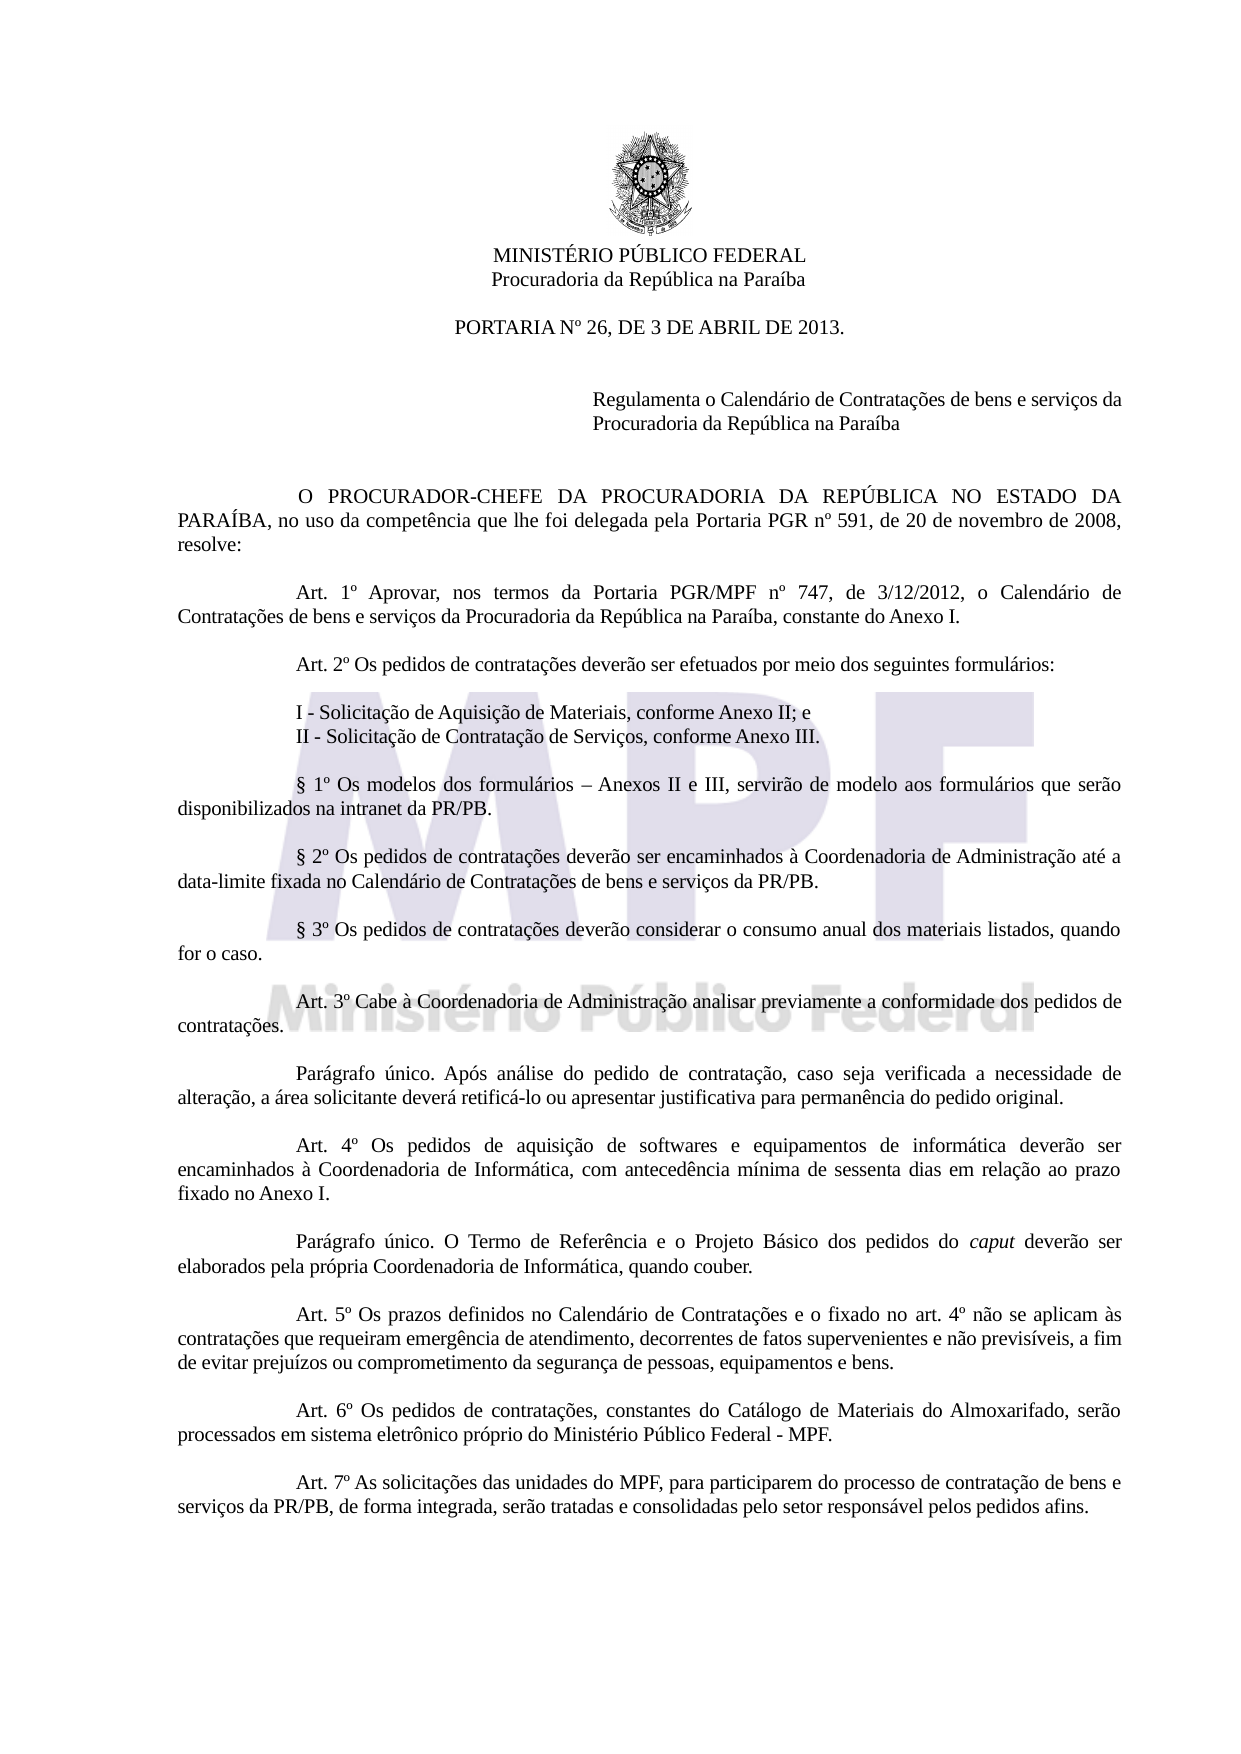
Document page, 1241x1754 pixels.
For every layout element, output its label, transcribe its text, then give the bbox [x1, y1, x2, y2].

picture [266, 820, 1034, 844]
picture [266, 692, 1034, 700]
picture [606, 125, 693, 236]
text MINISTÉRIO PÚBLICO FEDERAL [177, 243, 1122, 267]
picture [266, 748, 1034, 772]
text § 3º Os pedidos de contratações deverão considerar o consumo anual dos materiais listados, quando for o caso. [177, 917, 1122, 965]
text Regulamenta o Calendário de Contratações de bens e serviços da Procuradoria da República na Paraíba [592, 387, 1122, 435]
picture [266, 965, 1034, 989]
picture [266, 893, 1034, 917]
text Art. 7º As solicitações das unidades do MPF, para participarem do processo de contratação de bens e serviços da PR/PB, de forma integrada, serão tratadas e consolidadas pelo setor responsável pelos pedidos afins. [177, 1470, 1122, 1518]
text Art. 4º Os pedidos de aquisição de softwares e equipamentos de informática deverão ser encaminhados à Coordenadoria de Informática, com antecedência mínima de sessenta dias em relação ao prazo fixado no Anexo I. [177, 1133, 1122, 1205]
text Parágrafo único. Após análise do pedido de contratação, caso seja verificada a necessidade de alteração, a área solicitante deverá retificá-lo ou apresentar justificativa para permanência do pedido original. [177, 1061, 1122, 1109]
text § 2º Os pedidos de contratações deverão ser encaminhados à Coordenadoria de Administração até a data-limite fixada no Calendário de Contratações de bens e serviços da PR/PB. [177, 844, 1122, 893]
text Art. 5º Os prazos definidos no Calendário de Contratações e o fixado no art. 4º não se aplicam às contratações que requeiram emergência de atendimento, decorrentes de fatos supervenientes e não previsíveis, a fim de evitar prejuízos ou comprometimento da segurança de pessoas, equipamentos e bens. [177, 1302, 1122, 1374]
text Art. 2º Os pedidos de contratações deverão ser efetuados por meio dos seguintes formulários: [177, 652, 1122, 676]
text § 1º Os modelos dos formulários – Anexos II e III, servirão de modelo aos formulários que serão disponibilizados na intranet da PR/PB. [177, 772, 1122, 820]
text Art. 6º Os pedidos de contratações, constantes do Catálogo de Materiais do Almoxarifado, serão processados em sistema eletrônico próprio do Ministério Público Federal - MPF. [177, 1398, 1122, 1446]
text O PROCURADOR-CHEFE DA PROCURADORIA DA REPÚBLICA NO ESTADO DA PARAÍBA, no uso da competência que lhe foi delegada pela Portaria PGR nº 591, de 20 de novembro de 2008, resolve: [177, 483, 1122, 556]
text II - Solicitação de Contratação de Serviços, conforme Anexo III. [177, 724, 1122, 748]
text Art. 1º Aprovar, nos termos da Portaria PGR/MPF nº 747, de 3/12/2012, o Calendário de Contratações de bens e serviços da Procuradoria da República na Paraíba, constante do Anexo I. [177, 580, 1122, 628]
text Art. 3º Cabe à Coordenadoria de Administração analisar previamente a conformidade dos pedidos de contratações. [177, 989, 1122, 1037]
text Parágrafo único. O Termo de Referência e o Projeto Básico dos pedidos do caput deverão ser elaborados pela própria Coordenadoria de Informática, quando couber. [177, 1229, 1122, 1278]
text Procuradoria da República na Paraíba [177, 267, 1122, 291]
text I - Solicitação de Aquisição de Materiais, conforme Anexo II; e [177, 700, 1122, 724]
text PORTARIA Nº 26, DE 3 DE ABRIL DE 2013. [177, 315, 1122, 339]
